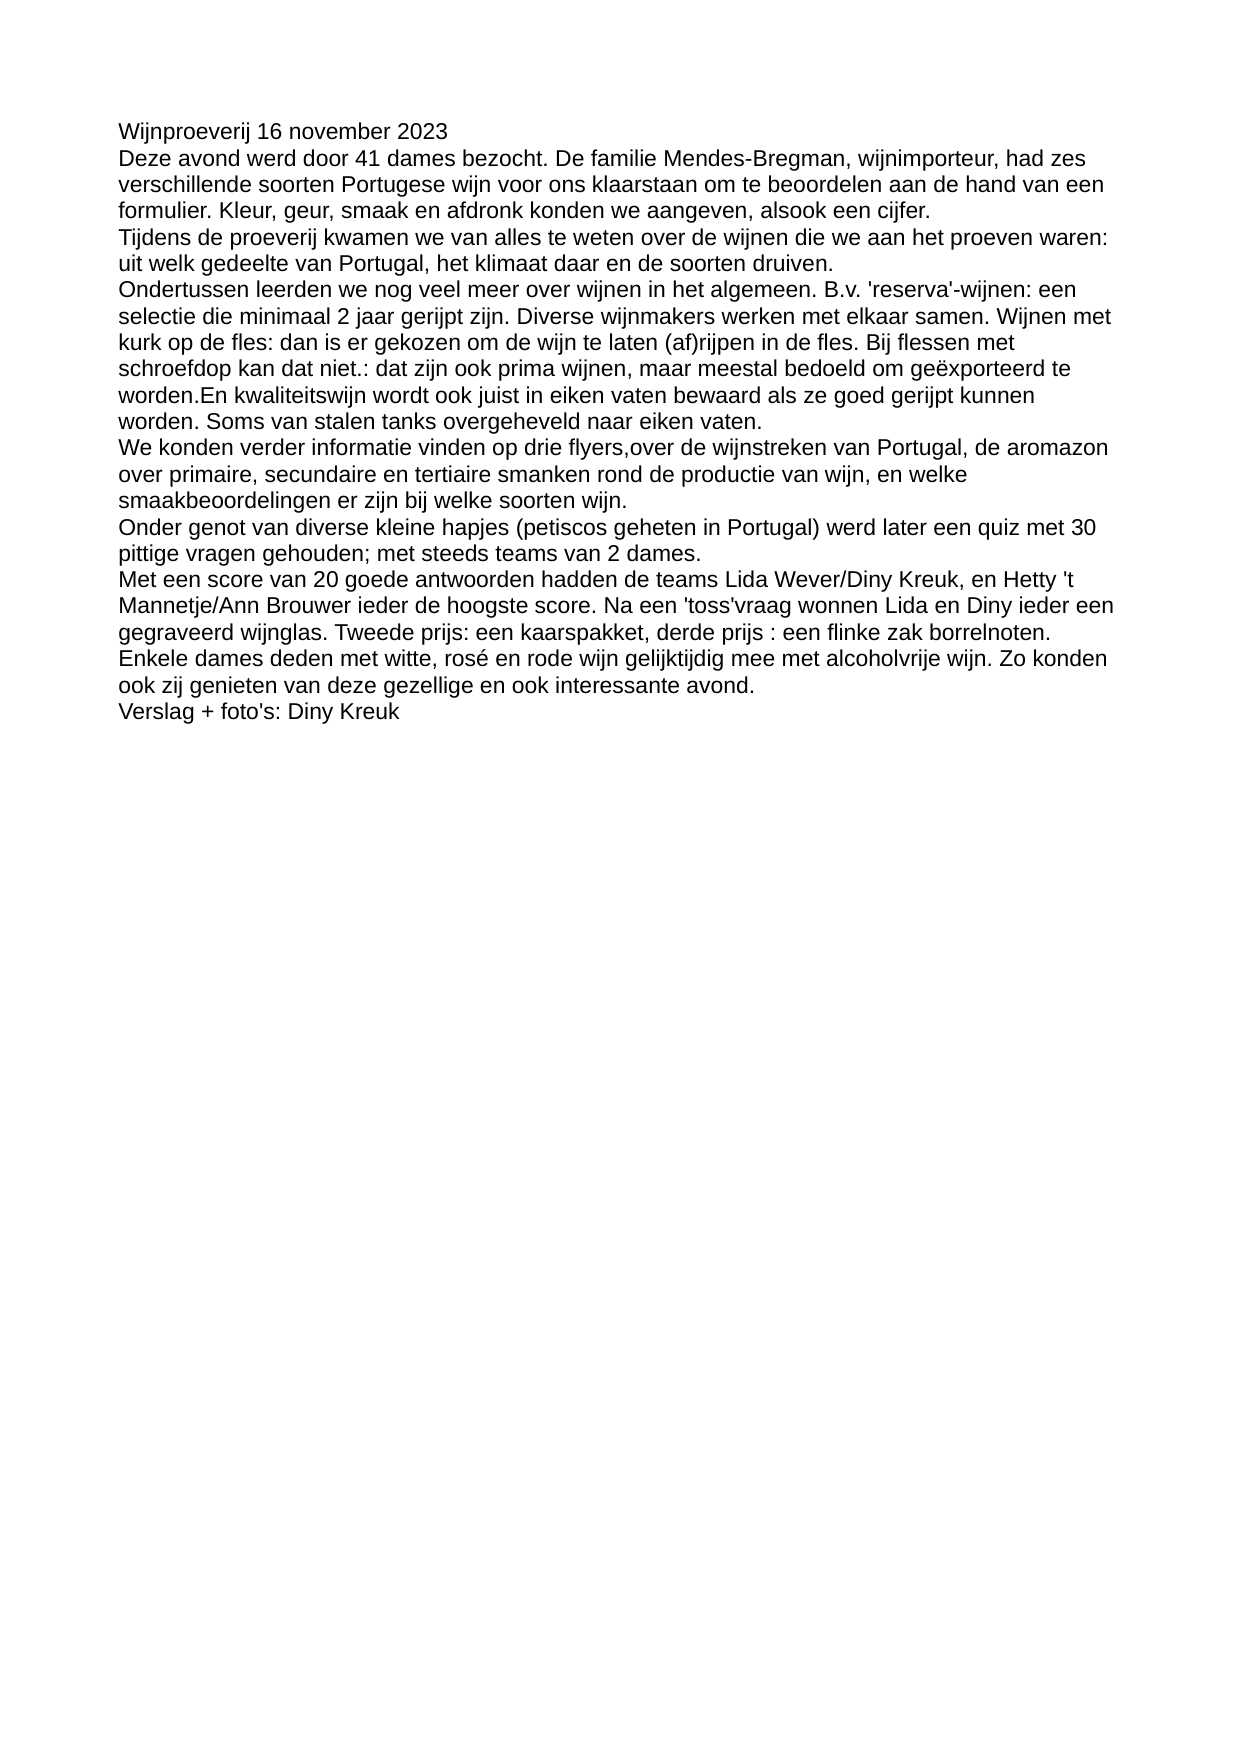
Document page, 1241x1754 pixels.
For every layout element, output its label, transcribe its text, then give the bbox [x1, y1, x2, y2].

text Wijnproeverij 16 november 2023 [118, 118, 1122, 144]
text Enkele dames deden met witte, rosé en rode wijn gelijktijdig mee met alcoholvrije wijn. Zo konden ook zij genieten van deze gezellige en ook interessante avond. [118, 645, 1122, 698]
text Deze avond werd door 41 dames bezocht. De familie Mendes-Bregman, wijnimporteur, had zes verschillende soorten Portugese wijn voor ons klaarstaan om te beoordelen aan de hand van een formulier. Kleur, geur, smaak en afdronk konden we aangeven, alsook een cijfer. [118, 144, 1122, 223]
text Tijdens de proeverij kwamen we van alles te weten over de wijnen die we aan het proeven waren: uit welk gedeelte van Portugal, het klimaat daar en de soorten druiven. [118, 223, 1122, 276]
text Ondertussen leerden we nog veel meer over wijnen in het algemeen. B.v. 'reserva'-wijnen: een selectie die minimaal 2 jaar gerijpt zijn. Diverse wijnmakers werken met elkaar samen. Wijnen met kurk op de fles: dan is er gekozen om de wijn te laten (af)rijpen in de fles. Bij flessen met schroefdop kan dat niet.: dat zijn ook prima wijnen, maar meestal bedoeld om geëxporteerd te worden.En kwaliteitswijn wordt ook juist in eiken vaten bewaard als ze goed gerijpt kunnen worden. Soms van stalen tanks overgeheveld naar eiken vaten. [118, 276, 1122, 434]
text Onder genot van diverse kleine hapjes (petiscos geheten in Portugal) werd later een quiz met 30 pittige vragen gehouden; met steeds teams van 2 dames. [118, 513, 1122, 566]
text Met een score van 20 goede antwoorden hadden de teams Lida Wever/Diny Kreuk, en Hetty 't Mannetje/Ann Brouwer ieder de hoogste score. Na een 'toss'vraag wonnen Lida en Diny ieder een gegraveerd wijnglas. Tweede prijs: een kaarspakket, derde prijs : een flinke zak borrelnoten. [118, 566, 1122, 645]
text We konden verder informatie vinden op drie flyers,over de wijnstreken van Portugal, de aromazon over primaire, secundaire en tertiaire smanken rond de productie van wijn, en welke smaakbeoordelingen er zijn bij welke soorten wijn. [118, 434, 1122, 513]
text Verslag + foto's: Diny Kreuk [118, 698, 1122, 724]
